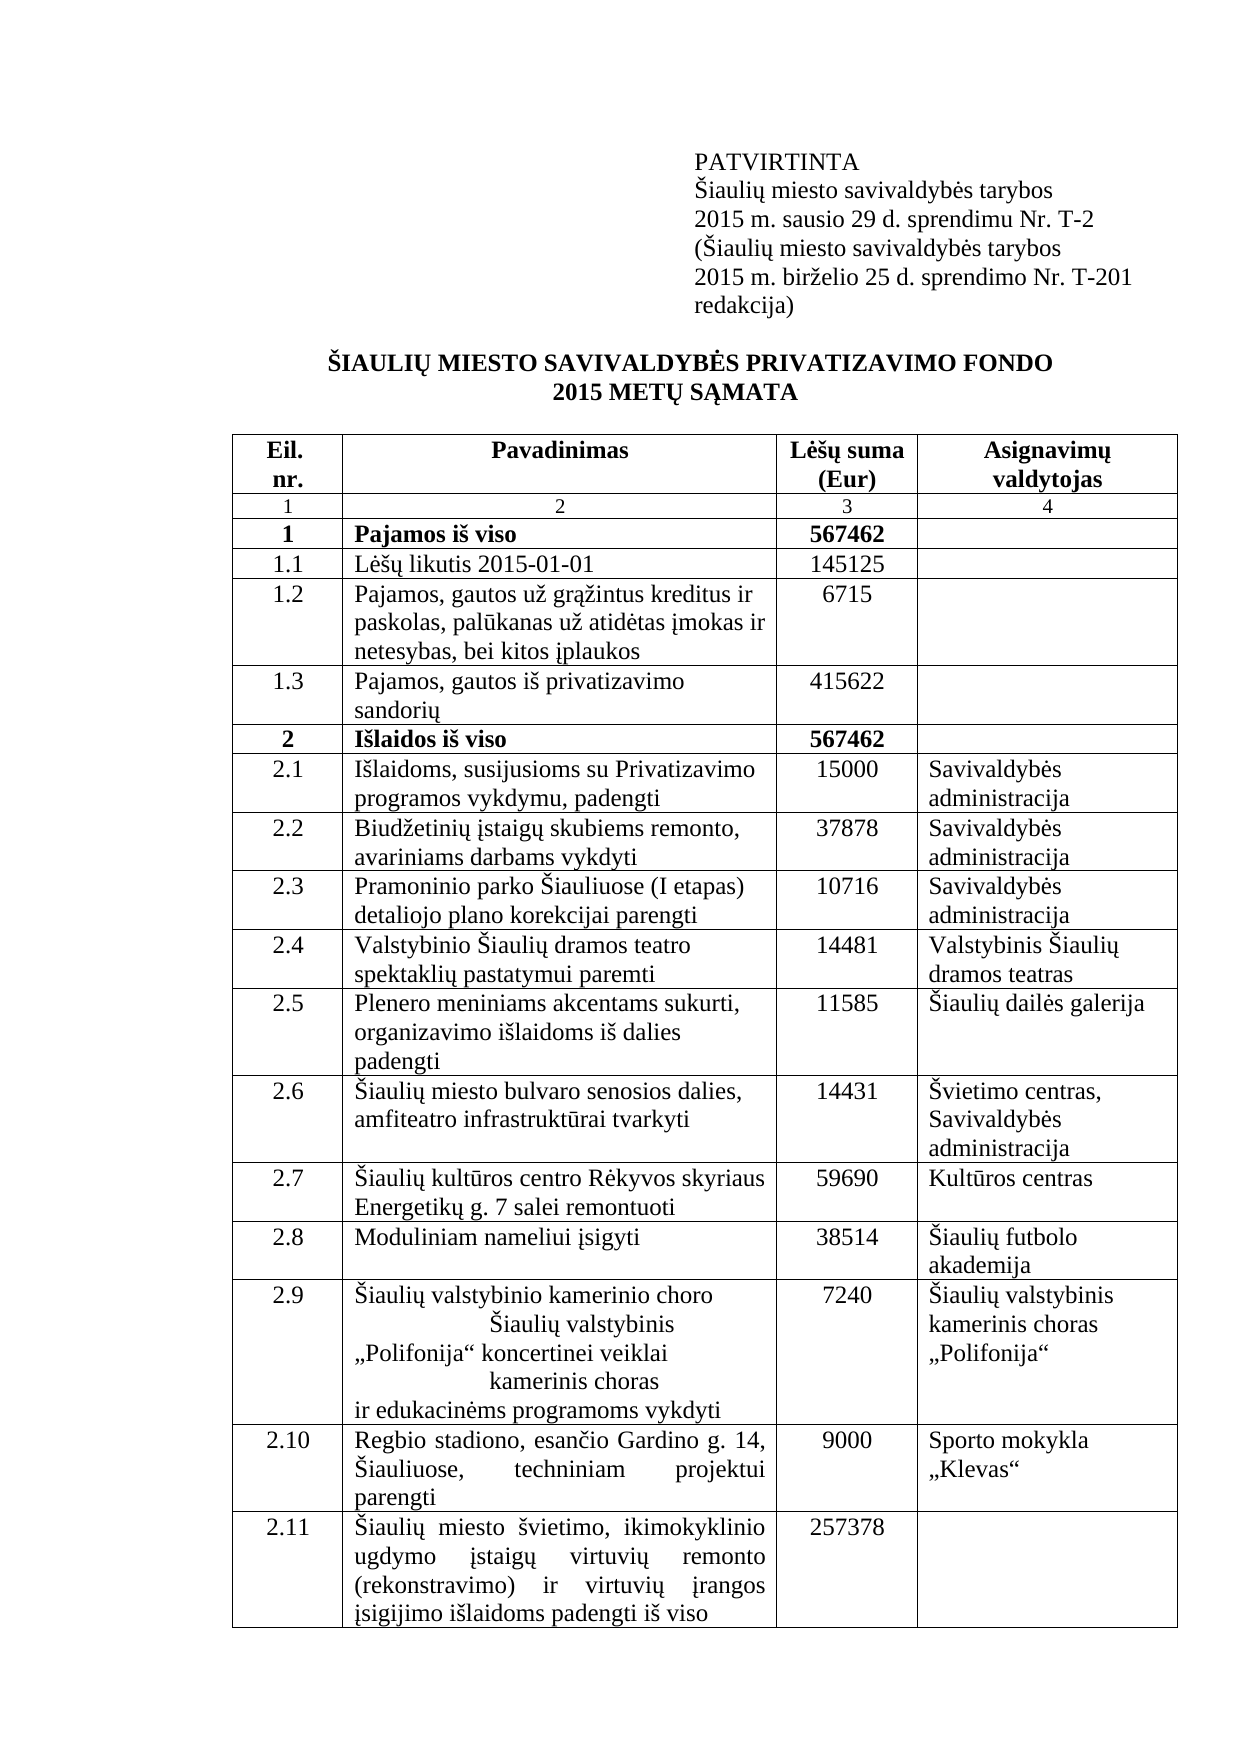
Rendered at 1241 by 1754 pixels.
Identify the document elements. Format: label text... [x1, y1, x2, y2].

table_cell Šiaulių valstybinis kamerinis choras „Polifonija“ [918, 1280, 1177, 1424]
table_header Pavadinimas [343, 435, 776, 493]
table_cell Kultūros centras [918, 1163, 1177, 1221]
table_cell 2 [233, 725, 342, 753]
table_cell Savivaldybės administracija [918, 813, 1177, 870]
table_cell 415622 [777, 666, 917, 723]
table_cell 2.11 [233, 1512, 342, 1627]
table_header Asignavimų valdytojas [918, 435, 1177, 493]
table_cell 9000 [777, 1425, 917, 1511]
table_cell Šiaulių kultūros centro Rėkyvos skyriaus Energetikų g. 7 salei remontuoti [343, 1163, 776, 1221]
table_cell Šiaulių dailės galerija [918, 989, 1177, 1075]
table_cell 1.2 [233, 579, 342, 665]
table_cell 2 [343, 494, 776, 518]
table_cell Pajamos, gautos už grąžintus kreditus ir paskolas, palūkanas už atidėtas įmokas ir netesybas, bei kitos įplaukos [343, 579, 776, 665]
table_cell Šiaulių valstybinio kamerinio choro Šiaulių valstybinis „Polifonija“ koncertinei veiklai kamerinis choras ir edukacinėms programoms vykdyti [343, 1280, 776, 1424]
text 2015 METŲ SĄMATA [477, 377, 1181, 406]
table_cell 2.5 [233, 989, 342, 1075]
table_cell 145125 [777, 549, 917, 578]
table_cell 2.3 [233, 871, 342, 929]
table_cell 38514 [777, 1222, 917, 1279]
table_cell 257378 [777, 1512, 917, 1627]
table_cell 14481 [777, 930, 917, 987]
table_cell 7240 [777, 1280, 917, 1424]
text ŠIAULIŲ MIESTO SAVIVALDYBĖS PRIVATIZAVIMO FONDO [327, 348, 1181, 377]
table_cell 15000 [777, 754, 917, 812]
table_cell Valstybinio Šiaulių dramos teatro spektaklių pastatymui paremti [343, 930, 776, 987]
table_cell 2.6 [233, 1076, 342, 1162]
table_cell Biudžetinių įstaigų skubiems remonto, avariniams darbams vykdyti [343, 813, 776, 870]
text (Šiaulių miesto savivaldybės tarybos [694, 233, 1181, 262]
table_cell Išlaidos iš viso [343, 725, 776, 753]
text 2015 m. birželio 25 d. sprendimo Nr. T-201 [694, 262, 1181, 291]
table_cell [918, 549, 1177, 578]
table_cell Šiaulių miesto švietimo, ikimokyklinio ugdymo įstaigų virtuvių remonto (rekonstravimo) ir virtuvių įrangos įsigijimo išlaidoms padengti iš viso [343, 1512, 776, 1627]
table_cell Savivaldybės administracija [918, 871, 1177, 929]
text 2015 m. sausio 29 d. sprendimu Nr. T-2 [694, 204, 1181, 233]
table_cell 2.7 [233, 1163, 342, 1221]
table_cell Pramoninio parko Šiauliuose (I etapas) detaliojo plano korekcijai parengti [343, 871, 776, 929]
text PATVIRTINTA [694, 147, 1181, 176]
text redakcija) [694, 291, 1181, 319]
table_cell 1.1 [233, 549, 342, 578]
table_cell 2.8 [233, 1222, 342, 1279]
table_cell 14431 [777, 1076, 917, 1162]
table_cell Sporto mokykla „Klevas“ [918, 1425, 1177, 1511]
table_cell 10716 [777, 871, 917, 929]
table_cell 2.2 [233, 813, 342, 870]
table_cell 2.1 [233, 754, 342, 812]
table_cell 6715 [777, 579, 917, 665]
table_cell Valstybinis Šiaulių dramos teatras [918, 930, 1177, 987]
table_cell Regbio stadiono, esančio Gardino g. 14, Šiauliuose, techniniam projektui parengti [343, 1425, 776, 1511]
table_cell 1.3 [233, 666, 342, 723]
table_cell 4 [918, 494, 1177, 518]
table_cell 2.10 [233, 1425, 342, 1511]
table_cell Išlaidoms, susijusioms su Privatizavimo programos vykdymu, padengti [343, 754, 776, 812]
table_cell Švietimo centras, Savivaldybės administracija [918, 1076, 1177, 1162]
table_cell Savivaldybės administracija [918, 754, 1177, 812]
table_cell 1 [233, 494, 342, 518]
table_cell 567462 [777, 519, 917, 548]
table_cell [918, 579, 1177, 665]
table_cell [918, 725, 1177, 753]
text Šiaulių miesto savivaldybės tarybos [694, 176, 1181, 204]
table_cell Šiaulių futbolo akademija [918, 1222, 1177, 1279]
table_cell [918, 666, 1177, 723]
table_cell [918, 519, 1177, 548]
table_cell Plenero meniniams akcentams sukurti, organizavimo išlaidoms iš dalies padengti [343, 989, 776, 1075]
table_cell Pajamos iš viso [343, 519, 776, 548]
table_cell 37878 [777, 813, 917, 870]
table_cell 2.4 [233, 930, 342, 987]
table_cell Pajamos, gautos iš privatizavimo sandorių [343, 666, 776, 723]
table_cell Moduliniam nameliui įsigyti [343, 1222, 776, 1279]
table_cell 59690 [777, 1163, 917, 1221]
table_cell 11585 [777, 989, 917, 1075]
table_cell 2.9 [233, 1280, 342, 1424]
table_header Lėšų suma (Eur) [777, 435, 917, 493]
table_cell Lėšų likutis 2015-01-01 [343, 549, 776, 578]
table_header Eil. nr. [233, 435, 342, 493]
table_cell 567462 [777, 725, 917, 753]
table_cell Šiaulių miesto bulvaro senosios dalies, amfiteatro infrastruktūrai tvarkyti [343, 1076, 776, 1162]
table_cell [918, 1512, 1177, 1627]
table_cell 3 [777, 494, 917, 518]
table_cell 1 [233, 519, 342, 548]
